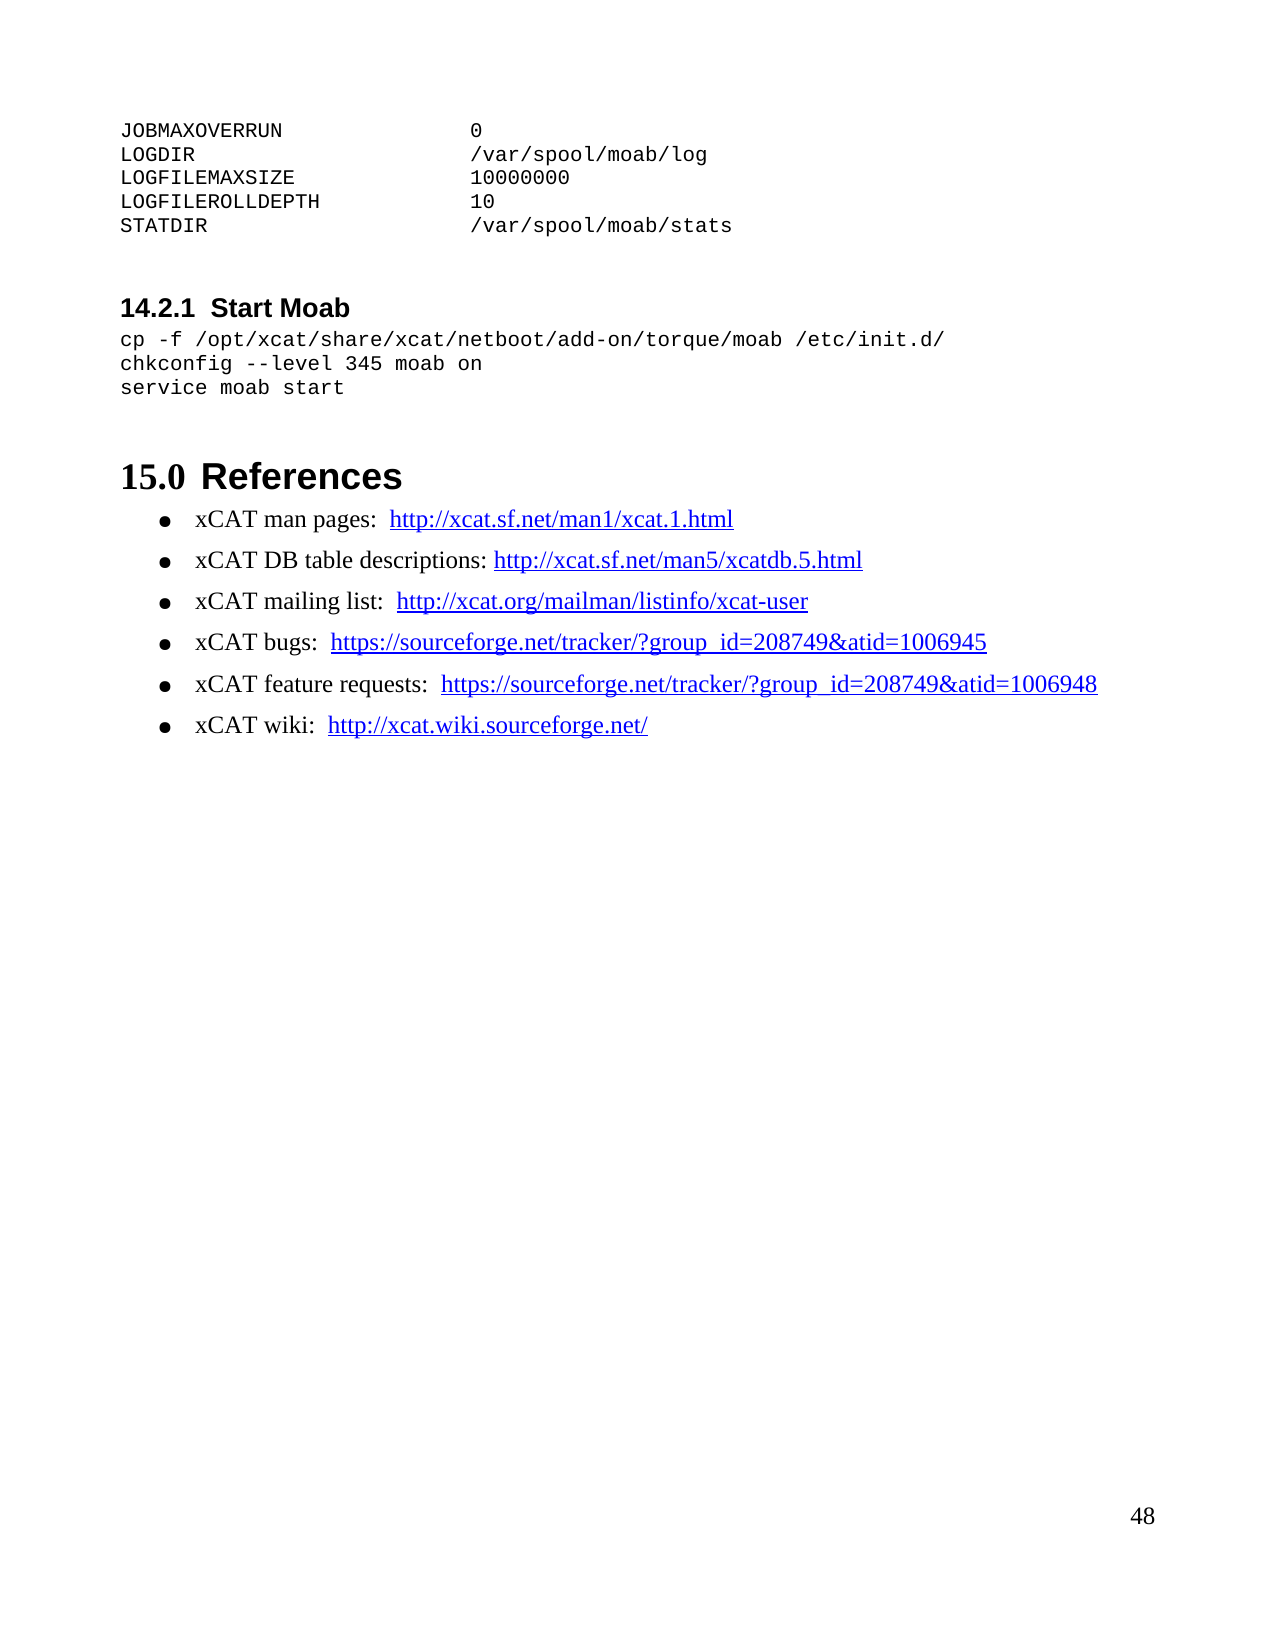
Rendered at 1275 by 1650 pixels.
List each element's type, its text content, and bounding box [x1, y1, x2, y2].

list xCAT wiki: http://xcat.wiki.sourceforge.net/ [157, 710, 1155, 739]
list xCAT man pages: http://xcat.sf.net/man1/xcat.1.html [157, 504, 1155, 532]
text cp -f /opt/xcat/share/xcat/netboot/add-on/torque/moab /etc/init.d/ [120, 329, 1155, 353]
text LOGFILEMAXSIZE 10000000 [120, 167, 1155, 191]
text JOBMAXOVERRUN 0 [120, 120, 1155, 144]
text STATDIR /var/spool/moab/stats [120, 214, 1155, 238]
list xCAT DB table descriptions: http://xcat.sf.net/man5/xcatdb.5.html [157, 545, 1155, 574]
text service moab start [120, 377, 1155, 400]
text LOGFILEROLLDEPTH 10 [120, 191, 1155, 214]
list xCAT bugs: https://sourceforge.net/tracker/?group_id=208749&atid=1006945 [157, 627, 1155, 656]
text chkconfig --level 345 moab on [120, 353, 1155, 377]
list xCAT feature requests: https://sourceforge.net/tracker/?group_id=208749&atid=1006948 [157, 669, 1155, 697]
list xCAT mailing list: http://xcat.org/mailman/listinfo/xcat-user [157, 586, 1155, 615]
text LOGDIR /var/spool/moab/log [120, 144, 1155, 167]
subtitle Start Moab [120, 292, 1155, 323]
subtitle References [120, 454, 1155, 497]
